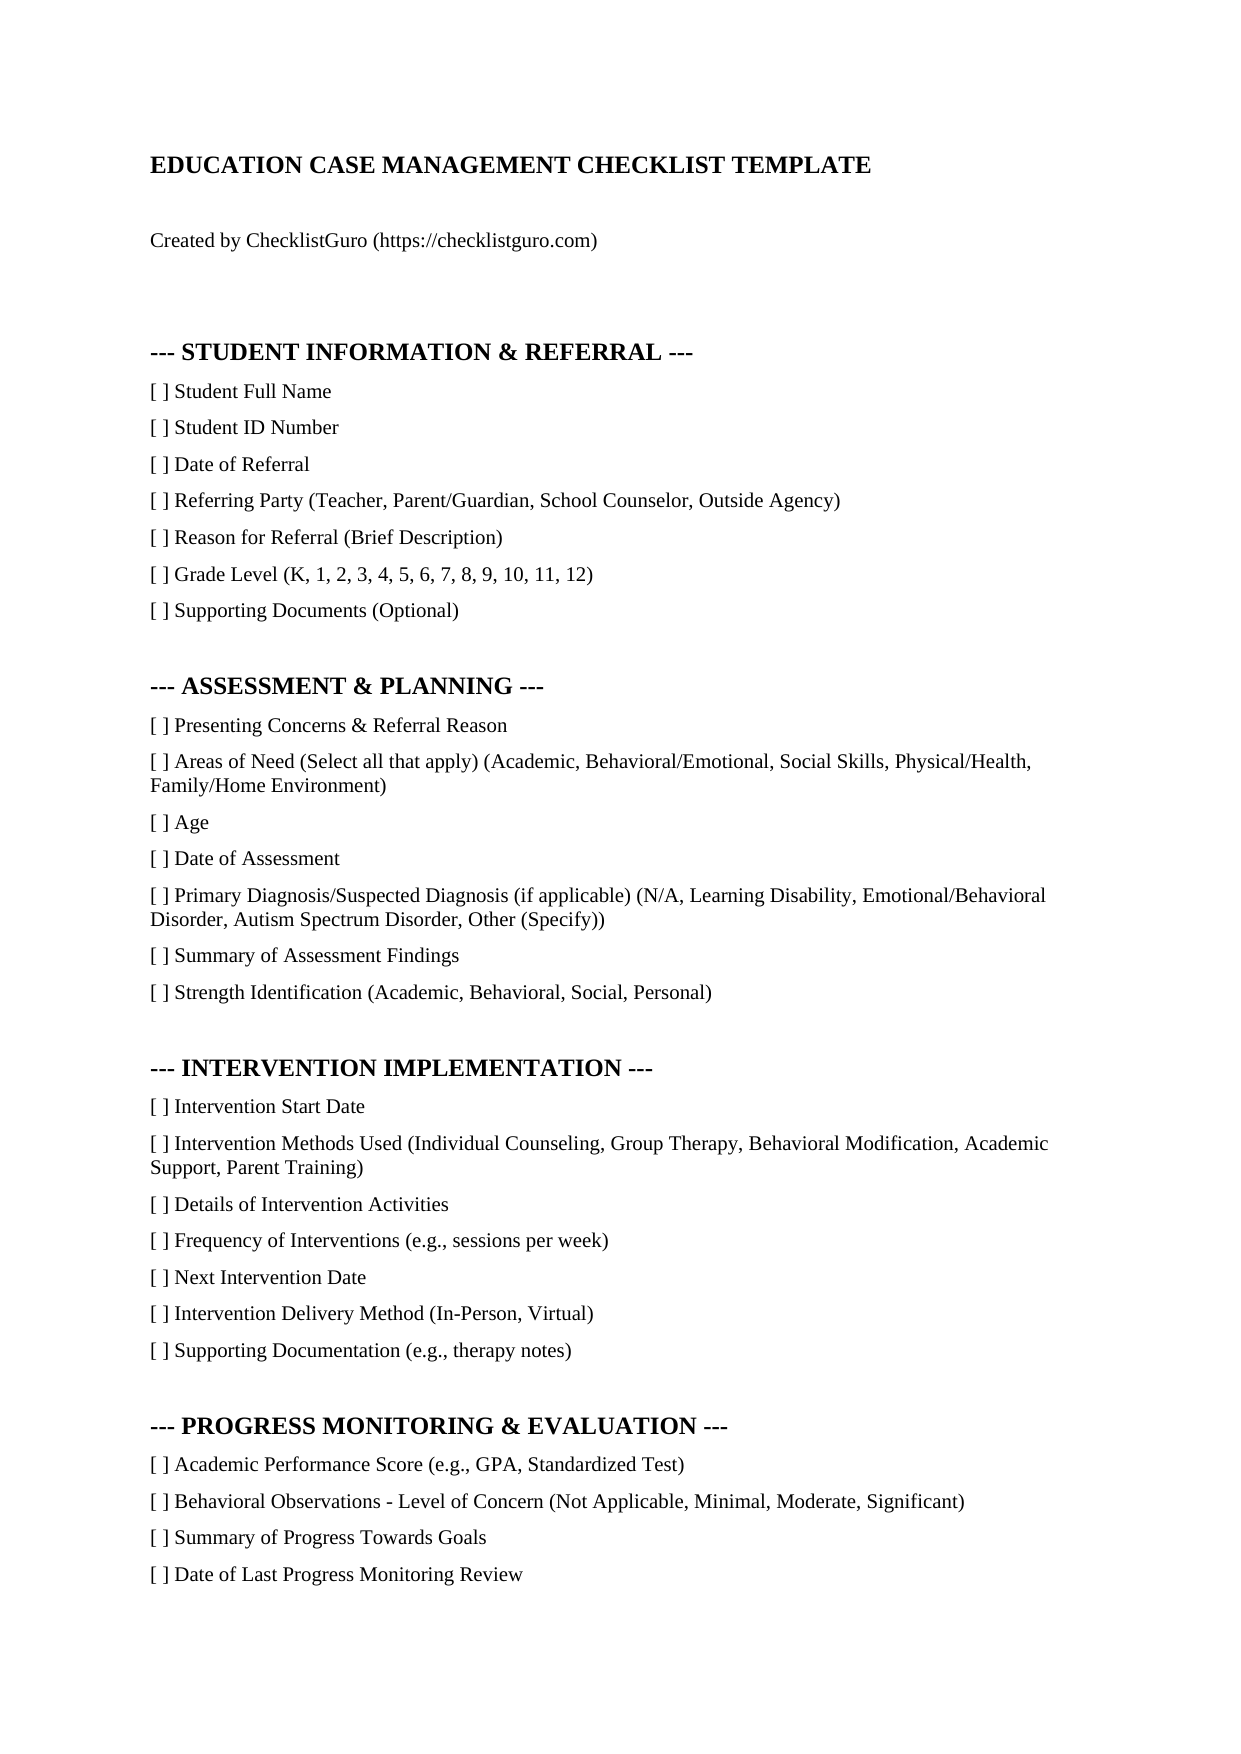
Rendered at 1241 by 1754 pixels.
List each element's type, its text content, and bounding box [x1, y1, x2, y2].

text [ ] Supporting Documents (Optional) [150, 598, 1090, 622]
text --- INTERVENTION IMPLEMENTATION --- [150, 1053, 1090, 1082]
text [ ] Date of Assessment [150, 846, 1090, 870]
text [ ] Grade Level (K, 1, 2, 3, 4, 5, 6, 7, 8, 9, 10, 11, 12) [150, 562, 1090, 586]
text [ ] Supporting Documentation (e.g., therapy notes) [150, 1338, 1090, 1362]
text [ ] Referring Party (Teacher, Parent/Guardian, School Counselor, Outside Agency) [150, 488, 1090, 512]
text [ ] Behavioral Observations - Level of Concern (Not Applicable, Minimal, Moderate, Significant) [150, 1489, 1090, 1513]
text [ ] Student Full Name [150, 379, 1090, 403]
text [ ] Date of Referral [150, 452, 1090, 476]
text [ ] Details of Intervention Activities [150, 1192, 1090, 1216]
text [ ] Frequency of Interventions (e.g., sessions per week) [150, 1228, 1090, 1252]
text [ ] Intervention Methods Used (Individual Counseling, Group Therapy, Behavioral Modification, Academic Support, Parent Training) [150, 1131, 1090, 1179]
text [ ] Next Intervention Date [150, 1265, 1090, 1289]
text --- STUDENT INFORMATION & REFERRAL --- [150, 337, 1090, 366]
text --- ASSESSMENT & PLANNING --- [150, 671, 1090, 700]
text [ ] Intervention Start Date [150, 1094, 1090, 1118]
text [ ] Summary of Assessment Findings [150, 943, 1090, 967]
text [ ] Areas of Need (Select all that apply) (Academic, Behavioral/Emotional, Social Skills, Physical/Health, Family/Home Environment) [150, 749, 1090, 797]
text [ ] Presenting Concerns & Referral Reason [150, 712, 1090, 737]
text --- PROGRESS MONITORING & EVALUATION --- [150, 1411, 1090, 1440]
text [ ] Intervention Delivery Method (In-Person, Virtual) [150, 1301, 1090, 1325]
text [ ] Reason for Referral (Brief Description) [150, 525, 1090, 549]
text [ ] Summary of Progress Towards Goals [150, 1525, 1090, 1549]
text [ ] Academic Performance Score (e.g., GPA, Standardized Test) [150, 1452, 1090, 1476]
text [ ] Strength Identification (Academic, Behavioral, Social, Personal) [150, 980, 1090, 1004]
text [ ] Age [150, 810, 1090, 834]
text [ ] Primary Diagnosis/Suspected Diagnosis (if applicable) (N/A, Learning Disability, Emotional/Behavioral Disorder, Autism Spectrum Disorder, Other (Specify)) [150, 883, 1090, 931]
text [ ] Date of Last Progress Monitoring Review [150, 1562, 1090, 1586]
text Created by ChecklistGuro (https://checklistguro.com) [150, 228, 1090, 252]
text EDUCATION CASE MANAGEMENT CHECKLIST TEMPLATE [150, 150, 1090, 179]
text [ ] Student ID Number [150, 415, 1090, 439]
